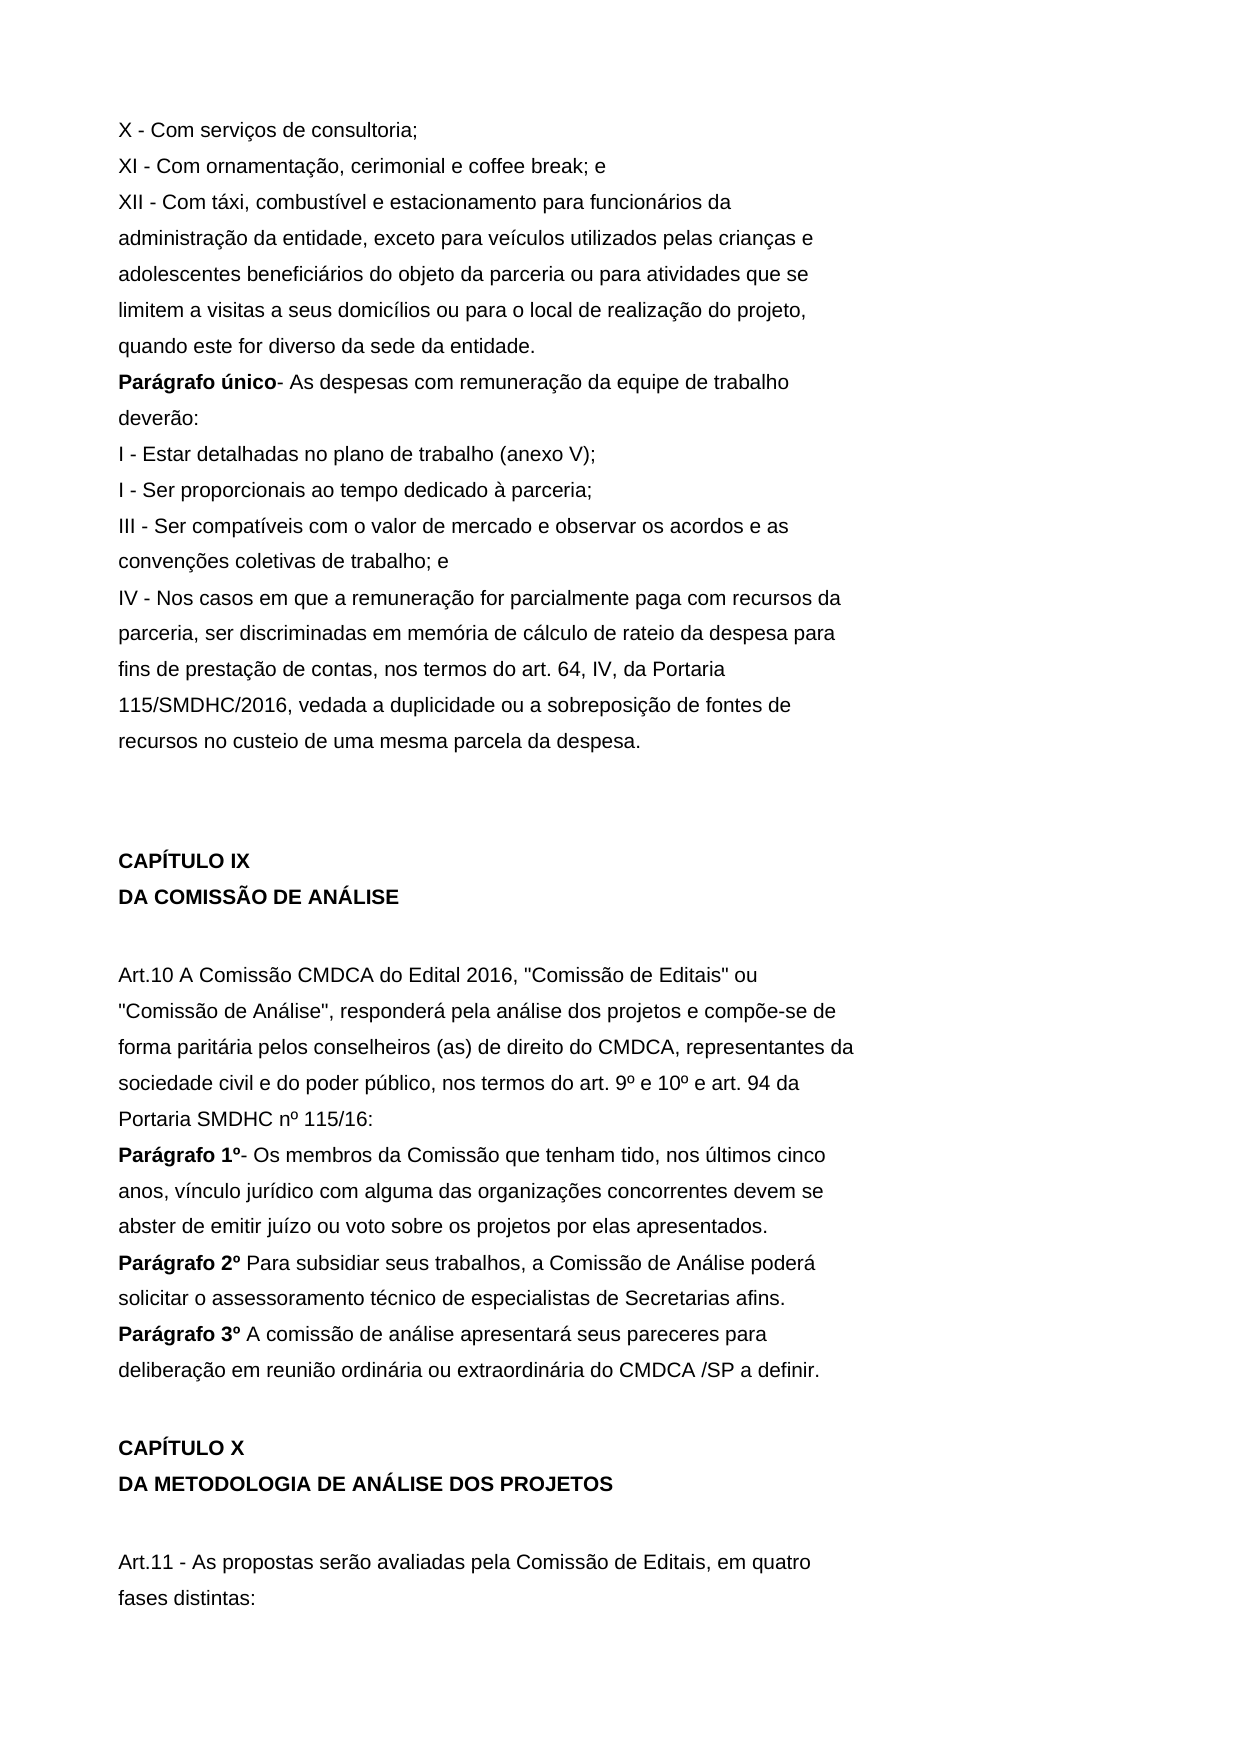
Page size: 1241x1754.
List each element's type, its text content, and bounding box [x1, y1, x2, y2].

text Parágrafo 2º Para subsidiar seus trabalhos, a Comissão de Análise poderá [118, 1250, 1122, 1274]
text fins de prestação de contas, nos termos do art. 64, IV, da Portaria [118, 657, 1122, 681]
text "Comissão de Análise", responderá pela análise dos projetos e compõe-se de [118, 999, 1122, 1023]
text Parágrafo 3º A comissão de análise apresentará seus pareceres para [118, 1322, 1122, 1346]
text quando este for diverso da sede da entidade. [118, 334, 1122, 358]
text I - Estar detalhadas no plano de trabalho (anexo V); [118, 442, 1122, 466]
text III - Ser compatíveis com o valor de mercado e observar os acordos e as [118, 513, 1122, 537]
text anos, vínculo jurídico com alguma das organizações concorrentes devem se [118, 1178, 1122, 1202]
text IV - Nos casos em que a remuneração for parcialmente paga com recursos da [118, 585, 1122, 609]
text parceria, ser discriminadas em memória de cálculo de rateio da despesa para [118, 621, 1122, 645]
text CAPÍTULO IX [118, 849, 1122, 873]
text Portaria SMDHC nº 115/16: [118, 1107, 1122, 1131]
text forma paritária pelos conselheiros (as) de direito do CMDCA, representantes da [118, 1035, 1122, 1059]
text recursos no custeio de uma mesma parcela da despesa. [118, 729, 1122, 753]
text Art.11 - As propostas serão avaliadas pela Comissão de Editais, em quatro [118, 1550, 1122, 1574]
text XII - Com táxi, combustível e estacionamento para funcionários da [118, 190, 1122, 214]
text Parágrafo 1º- Os membros da Comissão que tenham tido, nos últimos cinco [118, 1142, 1122, 1166]
text limitem a visitas a seus domicílios ou para o local de realização do projeto, [118, 298, 1122, 322]
text X - Com serviços de consultoria; [118, 118, 1122, 142]
text DA COMISSÃO DE ANÁLISE [118, 885, 1122, 909]
text sociedade civil e do poder público, nos termos do art. 9º e 10º e art. 94 da [118, 1071, 1122, 1094]
text deverão: [118, 406, 1122, 429]
text 115/SMDHC/2016, vedada a duplicidade ou a sobreposição de fontes de [118, 693, 1122, 717]
text solicitar o assessoramento técnico de especialistas de Secretarias afins. [118, 1286, 1122, 1310]
text DA METODOLOGIA DE ANÁLISE DOS PROJETOS [118, 1472, 1122, 1496]
text I - Ser proporcionais ao tempo dedicado à parceria; [118, 477, 1122, 501]
text adolescentes beneficiários do objeto da parceria ou para atividades que se [118, 262, 1122, 286]
text Art.10 A Comissão CMDCA do Edital 2016, "Comissão de Editais" ou [118, 963, 1122, 987]
text convenções coletivas de trabalho; e [118, 549, 1122, 573]
text Parágrafo único- As despesas com remuneração da equipe de trabalho [118, 370, 1122, 394]
text administração da entidade, exceto para veículos utilizados pelas crianças e [118, 226, 1122, 250]
text CAPÍTULO X [118, 1436, 1122, 1460]
text fases distintas: [118, 1586, 1122, 1610]
text XI - Com ornamentação, cerimonial e coffee break; e [118, 154, 1122, 178]
text deliberação em reunião ordinária ou extraordinária do CMDCA /SP a definir. [118, 1358, 1122, 1382]
text abster de emitir juízo ou voto sobre os projetos por elas apresentados. [118, 1214, 1122, 1238]
